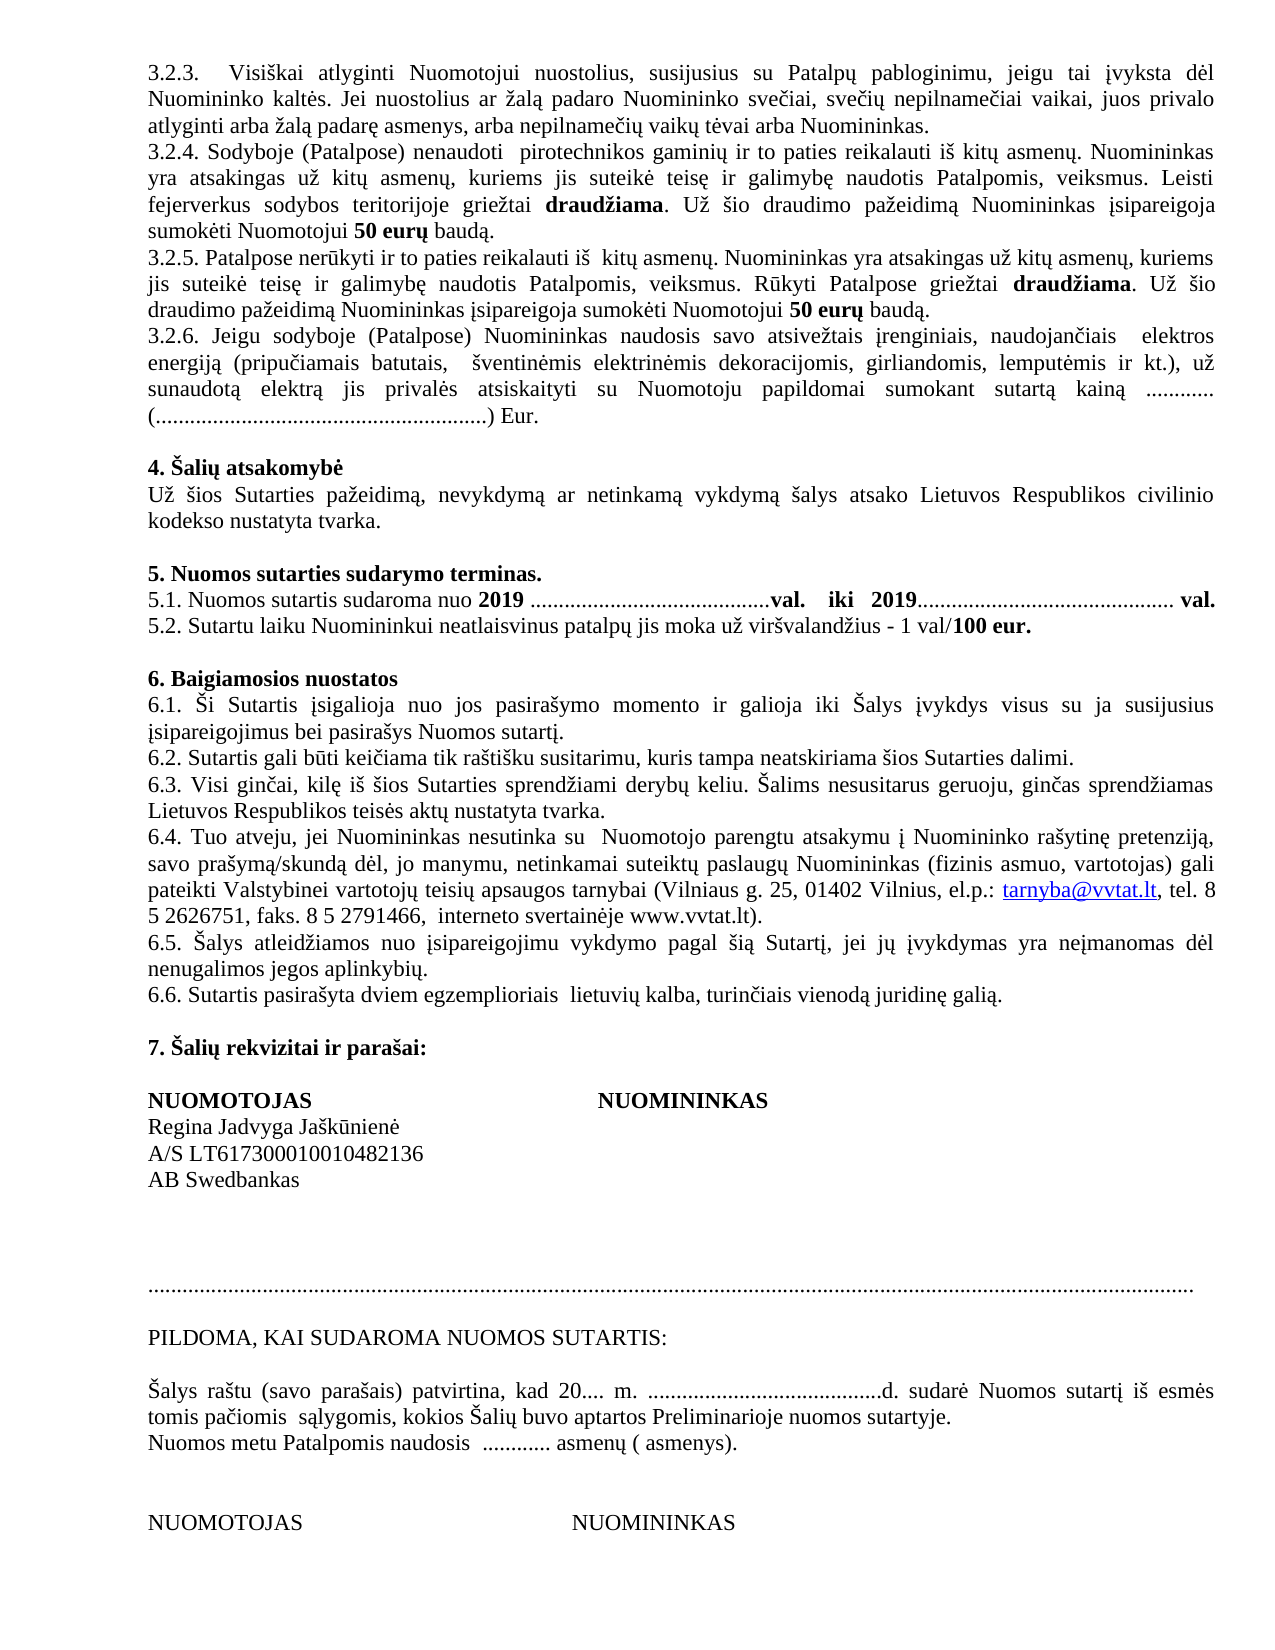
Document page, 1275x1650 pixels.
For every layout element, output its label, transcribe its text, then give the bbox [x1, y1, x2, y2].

text 6.2. Sutartis gali būti keičiama tik raštišku susitarimu, kuris tampa neatskiriama šios Sutarties dalimi. [148, 744, 1216, 771]
text 3.2.6. Jeigu sodyboje (Patalpose) Nuomininkas naudosis savo atsivežtais įrenginiais, naudojančiais elektros energiją (pripučiamais batutais, šventinėmis elektrinėmis dekoracijomis, girliandomis, lemputėmis ir kt.), už sunaudotą elektrą jis privalės atsiskaityti su Nuomotoju papildomai sumokant sutartą kainą ............(..........................................................) Eur. [148, 323, 1216, 428]
text 5. Nuomos sutarties sudarymo terminas. [148, 560, 1216, 586]
text Už šios Sutarties pažeidimą, nevykdymą ar netinkamą vykdymą šalys atsako Lietuvos Respublikos civilinio kodekso nustatyta tvarka. [148, 481, 1216, 533]
text NUOMOTOJAS NUOMININKAS [148, 1508, 1216, 1535]
text 6. Baigiamosios nuostatos [148, 665, 1216, 692]
text Šalys raštu (savo parašais) patvirtina, kad 20.... m. .........................................d. sudarė Nuomos sutartį iš esmės tomis pačiomis sąlygomis, kokios Šalių buvo aptartos Preliminarioje nuomos sutartyje. [148, 1377, 1216, 1429]
text 4. Šalių atsakomybė [148, 454, 1216, 481]
text 3.2.5. Patalpose nerūkyti ir to paties reikalauti iš kitų asmenų. Nuomininkas yra atsakingas už kitų asmenų, kuriems jis suteikė teisę ir galimybę naudotis Patalpomis, veiksmus. Rūkyti Patalpose griežtai draudžiama. Už šio draudimo pažeidimą Nuomininkas įsipareigoja sumokėti Nuomotojui 50 eurų baudą. [148, 243, 1216, 323]
text Regina Jadvyga Jaškūnienė [148, 1113, 1216, 1139]
text 6.1. Ši Sutartis įsigalioja nuo jos pasirašymo momento ir galioja iki Šalys įvykdys visus su ja susijusius įsipareigojimus bei pasirašys Nuomos sutartį. [148, 692, 1216, 744]
text A/S LT617300010010482136 [148, 1139, 1216, 1166]
text 7. Šalių rekvizitai ir parašai: [148, 1034, 1216, 1061]
text 6.5. Šalys atleidžiamos nuo įsipareigojimu vykdymo pagal šią Sutartį, jei jų įvykdymas yra neįmanomas dėl nenugalimos jegos aplinkybių. [148, 929, 1216, 981]
text PILDOMA, KAI SUDAROMA NUOMOS SUTARTIS: [148, 1324, 1216, 1350]
text 6.3. Visi ginčai, kilę iš šios Sutarties sprendžiami derybų keliu. Šalims nesusitarus geruoju, ginčas sprendžiamas Lietuvos Respublikos teisės aktų nustatyta tvarka. [148, 771, 1216, 823]
text 3.2.3. Visiškai atlyginti Nuomotojui nuostolius, susijusius su Patalpų pabloginimu, jeigu tai įvyksta dėl Nuomininko kaltės. Jei nuostolius ar žalą padaro Nuomininko svečiai, svečių nepilnamečiai vaikai, juos privalo atlyginti arba žalą padarę asmenys, arba nepilnamečių vaikų tėvai arba Nuomininkas. [148, 59, 1216, 138]
text 3.2.4. Sodyboje (Patalpose) nenaudoti pirotechnikos gaminių ir to paties reikalauti iš kitų asmenų. Nuomininkas yra atsakingas už kitų asmenų, kuriems jis suteikė teisę ir galimybę naudotis Patalpomis, veiksmus. Leisti fejerverkus sodybos teritorijoje griežtai draudžiama. Už šio draudimo pažeidimą Nuomininkas įsipareigoja sumokėti Nuomotojui 50 eurų baudą. [148, 138, 1216, 243]
text NUOMOTOJAS NUOMININKAS [148, 1087, 1216, 1113]
text 6.6. Sutartis pasirašyta dviem egzemplioriais lietuvių kalba, turinčiais vienodą juridinę galią. [148, 981, 1216, 1008]
text AB Swedbankas [148, 1166, 1216, 1192]
text 5.2. Sutartu laiku Nuomininkui neatlaisvinus patalpų jis moka už viršvalandžius - 1 val/100 eur. [148, 612, 1216, 639]
text 5.1. Nuomos sutartis sudaroma nuo 2019 ..........................................val. iki 2019............................................. val. [148, 586, 1216, 612]
text ....................................................................................................................................................................................... [148, 1271, 1216, 1298]
text Nuomos metu Patalpomis naudosis ............ asmenų ( asmenys). [148, 1429, 1216, 1456]
text 6.4. Tuo atveju, jei Nuomininkas nesutinka su Nuomotojo parengtu atsakymu į Nuomininko rašytinę pretenziją, savo prašymą/skundą dėl, jo manymu, netinkamai suteiktų paslaugų Nuomininkas (fizinis asmuo, vartotojas) gali pateikti Valstybinei vartotojų teisių apsaugos tarnybai (Vilniaus g. 25, 01402 Vilnius, el.p.: tarnyba@vvtat.lt, tel. 8 5 2626751, faks. 8 5 2791466, interneto svertainėje www.vvtat.lt). [148, 823, 1216, 929]
